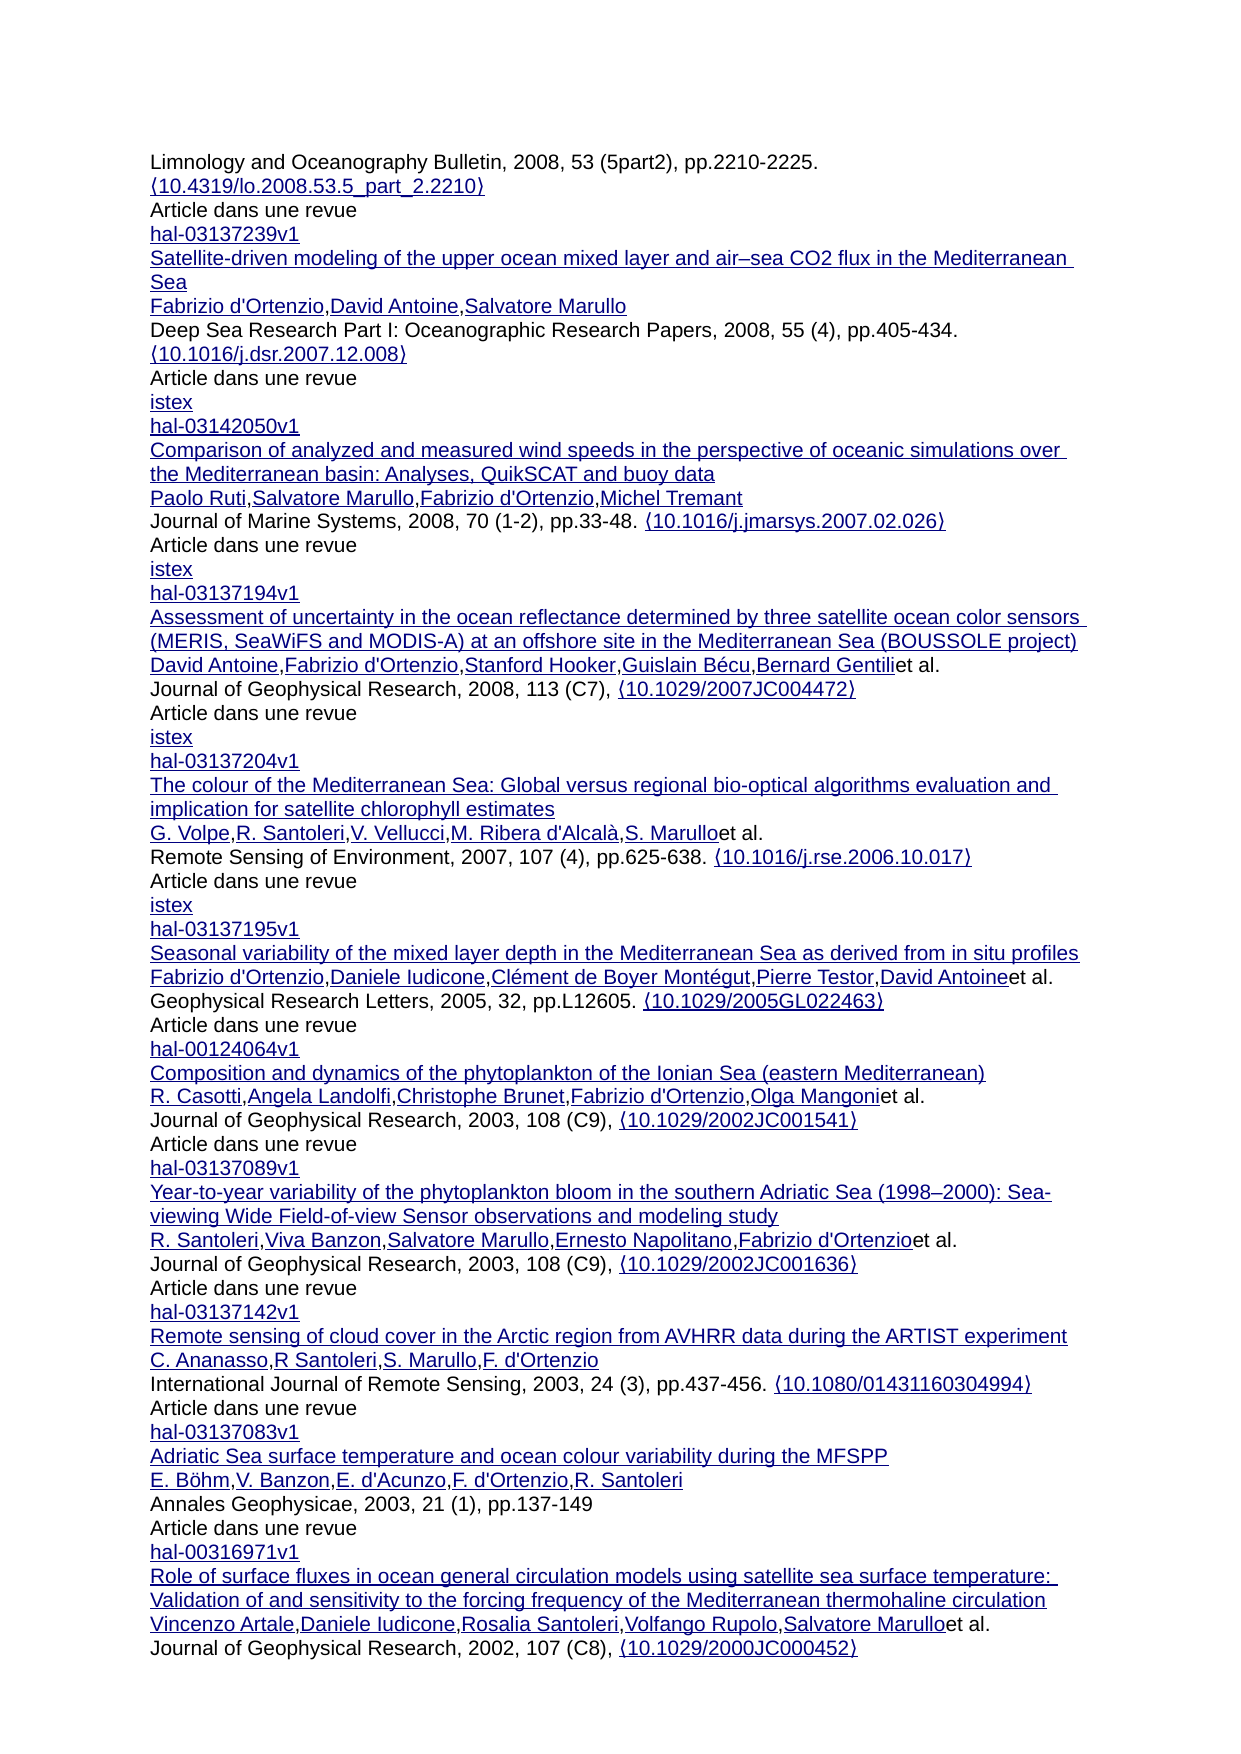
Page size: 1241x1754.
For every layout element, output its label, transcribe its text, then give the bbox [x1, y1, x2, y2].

table_cell Adriatic Sea surface temperature and ocean colour variability during the MFSPP E. Böhm,V. Banzon,E. d'Acunzo,F. d'Ortenzio,R. Santoleri Annales Geophysicae, 2003, 21 (1), pp.137-149 Article dans une revue hal-00316971v1 [150, 1444, 1090, 1563]
table_cell Seasonal variability of the mixed layer depth in the Mediterranean Sea as derived from in situ profiles Fabrizio d'Ortenzio,Daniele Iudicone,Clément de Boyer Montégut,Pierre Testor,David Antoineet al. Geophysical Research Letters, 2005, 32, pp.L12605. ⟨10.1029/2005GL022463⟩ Article dans une revue hal-00124064v1 [150, 941, 1090, 1060]
table_cell Composition and dynamics of the phytoplankton of the Ionian Sea (eastern Mediterranean) R. Casotti,Angela Landolfi,Christophe Brunet,Fabrizio d'Ortenzio,Olga Mangoniet al. Journal of Geophysical Research, 2003, 108 (C9), ⟨10.1029/2002JC001541⟩ Article dans une revue hal-03137089v1 [150, 1060, 1090, 1180]
table_cell Satellite-driven modeling of the upper ocean mixed layer and air–sea CO2 flux in the Mediterranean Sea Fabrizio d'Ortenzio,David Antoine,Salvatore Marullo Deep Sea Research Part I: Oceanographic Research Papers, 2008, 55 (4), pp.405-434. ⟨10.1016/j.dsr.2007.12.008⟩ Article dans une revue istex hal-03142050v1 [150, 246, 1090, 437]
table_cell Comparison of analyzed and measured wind speeds in the perspective of oceanic simulations over the Mediterranean basin: Analyses, QuikSCAT and buoy data Paolo Ruti,Salvatore Marullo,Fabrizio d'Ortenzio,Michel Tremant Journal of Marine Systems, 2008, 70 (1-2), pp.33-48. ⟨10.1016/j.jmarsys.2007.02.026⟩ Article dans une revue istex hal-03137194v1 [150, 438, 1090, 605]
table_cell Assessment of uncertainty in the ocean reflectance determined by three satellite ocean color sensors (MERIS, SeaWiFS and MODIS-A) at an offshore site in the Mediterranean Sea (BOUSSOLE project) David Antoine,Fabrizio d'Ortenzio,Stanford Hooker,Guislain Bécu,Bernard Gentiliet al. Journal of Geophysical Research, 2008, 113 (C7), ⟨10.1029/2007JC004472⟩ Article dans une revue istex hal-03137204v1 [150, 605, 1090, 773]
table_cell Year-to-year variability of the phytoplankton bloom in the southern Adriatic Sea (1998–2000): Sea-viewing Wide Field-of-view Sensor observations and modeling study R. Santoleri,Viva Banzon,Salvatore Marullo,Ernesto Napolitano,Fabrizio d'Ortenzioet al. Journal of Geophysical Research, 2003, 108 (C9), ⟨10.1029/2002JC001636⟩ Article dans une revue hal-03137142v1 [150, 1180, 1090, 1324]
table_cell Role of surface fluxes in ocean general circulation models using satellite sea surface temperature: Validation of and sensitivity to the forcing frequency of the Mediterranean thermohaline circulation Vincenzo Artale,Daniele Iudicone,Rosalia Santoleri,Volfango Rupolo,Salvatore Marulloet al. Journal of Geophysical Research, 2002, 107 (C8), ⟨10.1029/2000JC000452⟩ [150, 1564, 1090, 1659]
table_cell Limnology and Oceanography Bulletin, 2008, 53 (5part2), pp.2210-2225. ⟨10.4319/lo.2008.53.5_part_2.2210⟩ Article dans une revue hal-03137239v1 [150, 150, 1090, 246]
table_cell The colour of the Mediterranean Sea: Global versus regional bio-optical algorithms evaluation and implication for satellite chlorophyll estimates G. Volpe,R. Santoleri,V. Vellucci,M. Ribera d'Alcalà,S. Marulloet al. Remote Sensing of Environment, 2007, 107 (4), pp.625-638. ⟨10.1016/j.rse.2006.10.017⟩ Article dans une revue istex hal-03137195v1 [150, 773, 1090, 941]
table_cell Remote sensing of cloud cover in the Arctic region from AVHRR data during the ARTIST experiment C. Ananasso,R Santoleri,S. Marullo,F. d'Ortenzio International Journal of Remote Sensing, 2003, 24 (3), pp.437-456. ⟨10.1080/01431160304994⟩ Article dans une revue hal-03137083v1 [150, 1324, 1090, 1444]
